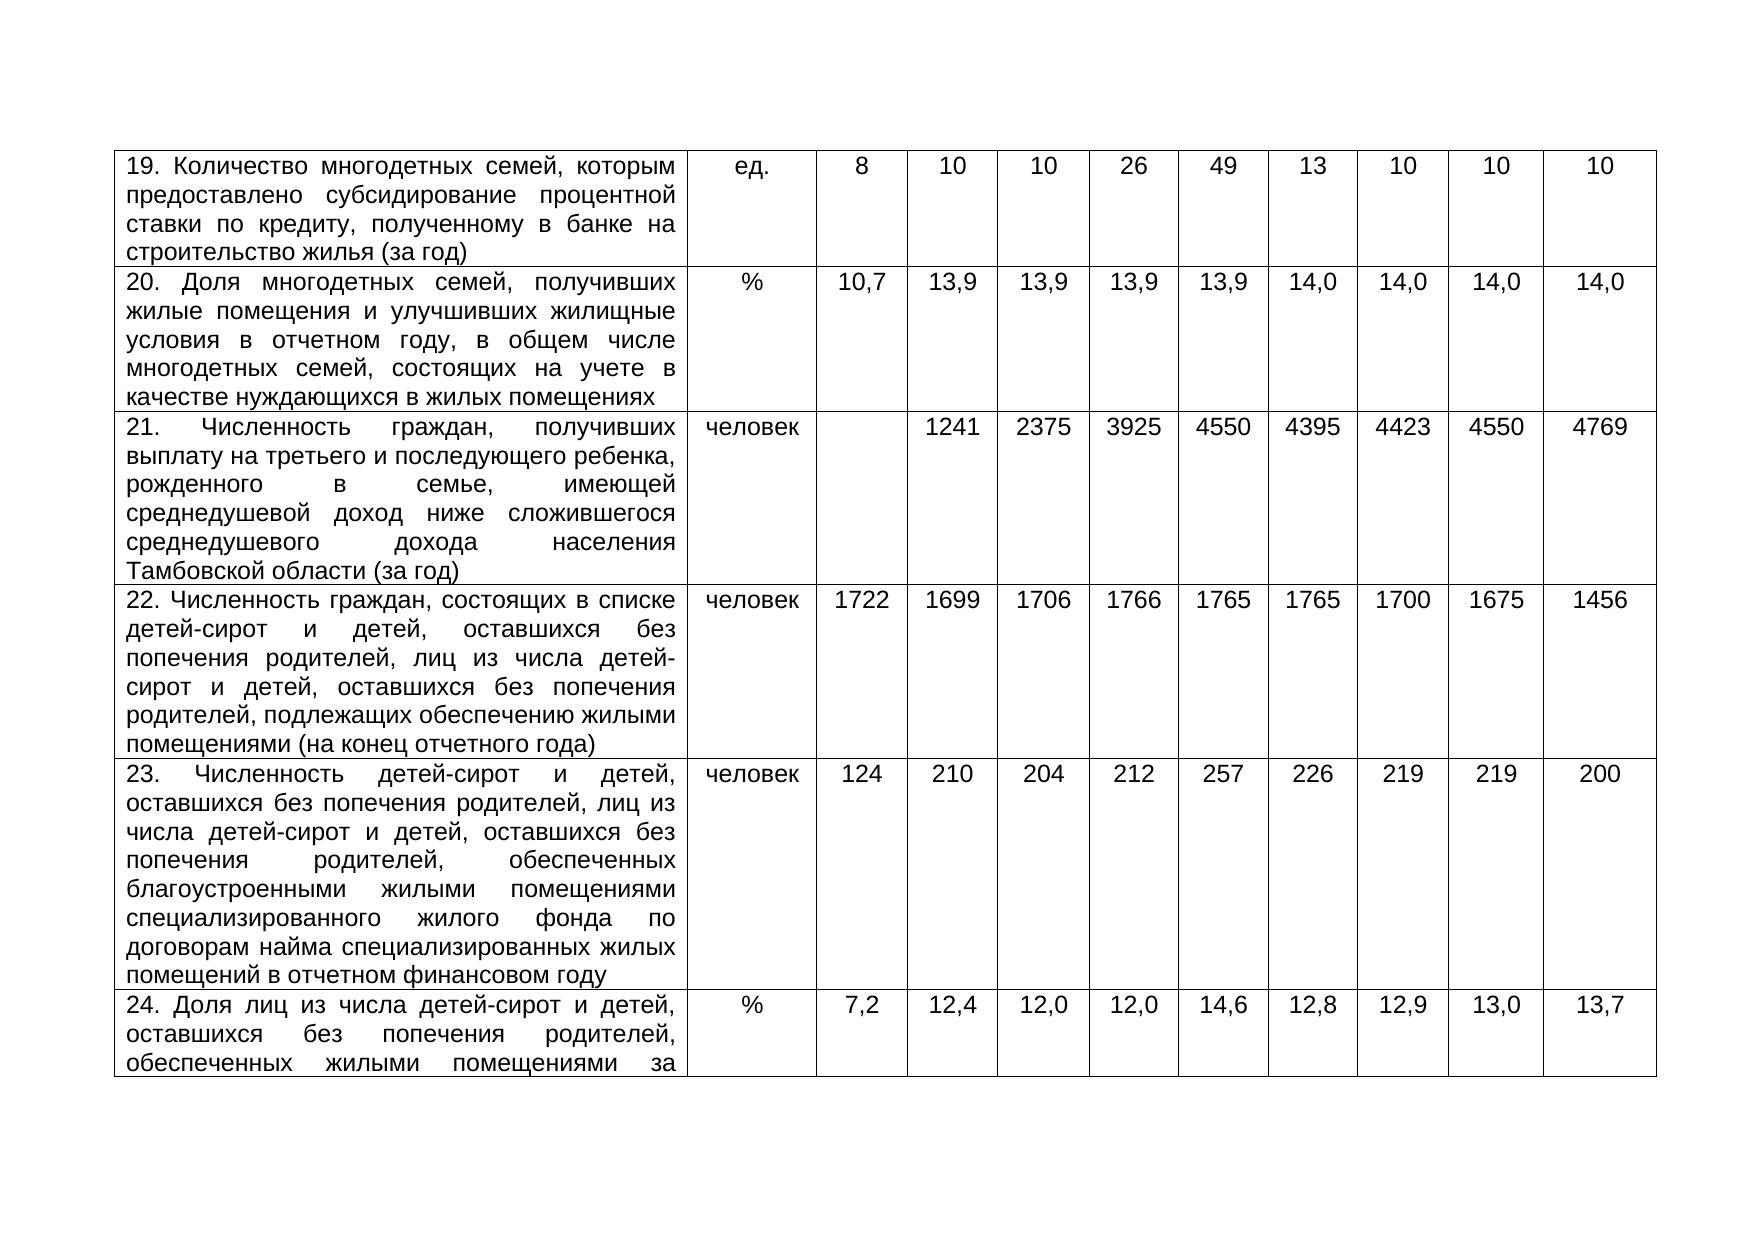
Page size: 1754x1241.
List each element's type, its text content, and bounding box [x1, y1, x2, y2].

table_cell 1675 [1449, 585, 1543, 758]
table_cell 19. Количество многодетных семей, которым предоставлено субсидирование процентной ставки по кредиту, полученному в банке на строительство жилья (за год) [115, 151, 687, 266]
table_cell 10 [1358, 151, 1448, 266]
table_cell 7,2 [817, 990, 907, 1076]
table_cell 2375 [998, 412, 1089, 584]
table_cell 13,7 [1544, 990, 1656, 1076]
table_cell 24. Доля лиц из числа детей-сирот и детей, оставшихся без попечения родителей, обеспеченных жилыми помещениями за [115, 990, 687, 1076]
table_cell 1706 [998, 585, 1089, 758]
table_cell 14,6 [1179, 990, 1268, 1076]
table_cell 10 [998, 151, 1089, 266]
table_cell 13,9 [1179, 267, 1268, 411]
table_cell 12,0 [998, 990, 1089, 1076]
table_cell 49 [1179, 151, 1268, 266]
table_cell 12,8 [1269, 990, 1357, 1076]
table_cell % [688, 267, 816, 411]
table_cell 13,0 [1449, 990, 1543, 1076]
table_cell 14,0 [1449, 267, 1543, 411]
table_cell 12,9 [1358, 990, 1448, 1076]
table_cell 4550 [1449, 412, 1543, 584]
table_cell [817, 412, 907, 584]
table_cell 13 [1269, 151, 1357, 266]
table_cell 26 [1090, 151, 1178, 266]
table_cell 4395 [1269, 412, 1357, 584]
table_cell 226 [1269, 759, 1357, 989]
table_cell 4769 [1544, 412, 1656, 584]
table_cell 14,0 [1269, 267, 1357, 411]
table_cell 21. Численность граждан, получивших выплату на третьего и последующего ребенка, рожденного в семье, имеющей среднедушевой доход ниже сложившегося среднедушевого дохода населения Тамбовской области (за год) [115, 412, 687, 584]
table_cell 1722 [817, 585, 907, 758]
table_cell 4550 [1179, 412, 1268, 584]
table_cell 219 [1449, 759, 1543, 989]
table_cell 22. Численность граждан, состоящих в списке детей-сирот и детей, оставшихся без попечения родителей, лиц из числа детей-сирот и детей, оставшихся без попечения родителей, подлежащих обеспечению жилыми помещениями (на конец отчетного года) [115, 585, 687, 758]
table_cell 10,7 [817, 267, 907, 411]
table_cell 1765 [1269, 585, 1357, 758]
table_cell 124 [817, 759, 907, 989]
table_cell ед. [688, 151, 816, 266]
table_cell 13,9 [908, 267, 997, 411]
table_cell 3925 [1090, 412, 1178, 584]
table_cell 14,0 [1544, 267, 1656, 411]
table_cell 1699 [908, 585, 997, 758]
table_cell 12,0 [1090, 990, 1178, 1076]
table_cell 4423 [1358, 412, 1448, 584]
table_cell % [688, 990, 816, 1076]
table_cell 10 [908, 151, 997, 266]
table_cell 1700 [1358, 585, 1448, 758]
table_cell 10 [1449, 151, 1543, 266]
table_cell человек [688, 412, 816, 584]
table_cell 14,0 [1358, 267, 1448, 411]
table_cell человек [688, 759, 816, 989]
table_cell 20. Доля многодетных семей, получивших жилые помещения и улучшивших жилищные условия в отчетном году, в общем числе многодетных семей, состоящих на учете в качестве нуждающихся в жилых помещениях [115, 267, 687, 411]
table_cell человек [688, 585, 816, 758]
table_cell 219 [1358, 759, 1448, 989]
table_cell 1766 [1090, 585, 1178, 758]
table_cell 204 [998, 759, 1089, 989]
table_cell 13,9 [1090, 267, 1178, 411]
table_cell 1241 [908, 412, 997, 584]
table_cell 210 [908, 759, 997, 989]
table_cell 12,4 [908, 990, 997, 1076]
table_cell 212 [1090, 759, 1178, 989]
table_cell 1765 [1179, 585, 1268, 758]
table_cell 10 [1544, 151, 1656, 266]
table_cell 23. Численность детей-сирот и детей, оставшихся без попечения родителей, лиц из числа детей-сирот и детей, оставшихся без попечения родителей, обеспеченных благоустроенными жилыми помещениями специализированного жилого фонда по договорам найма специализированных жилых помещений в отчетном финансовом году [115, 759, 687, 989]
table_cell 1456 [1544, 585, 1656, 758]
table_cell 200 [1544, 759, 1656, 989]
table_cell 8 [817, 151, 907, 266]
table_cell 257 [1179, 759, 1268, 989]
table_cell 13,9 [998, 267, 1089, 411]
